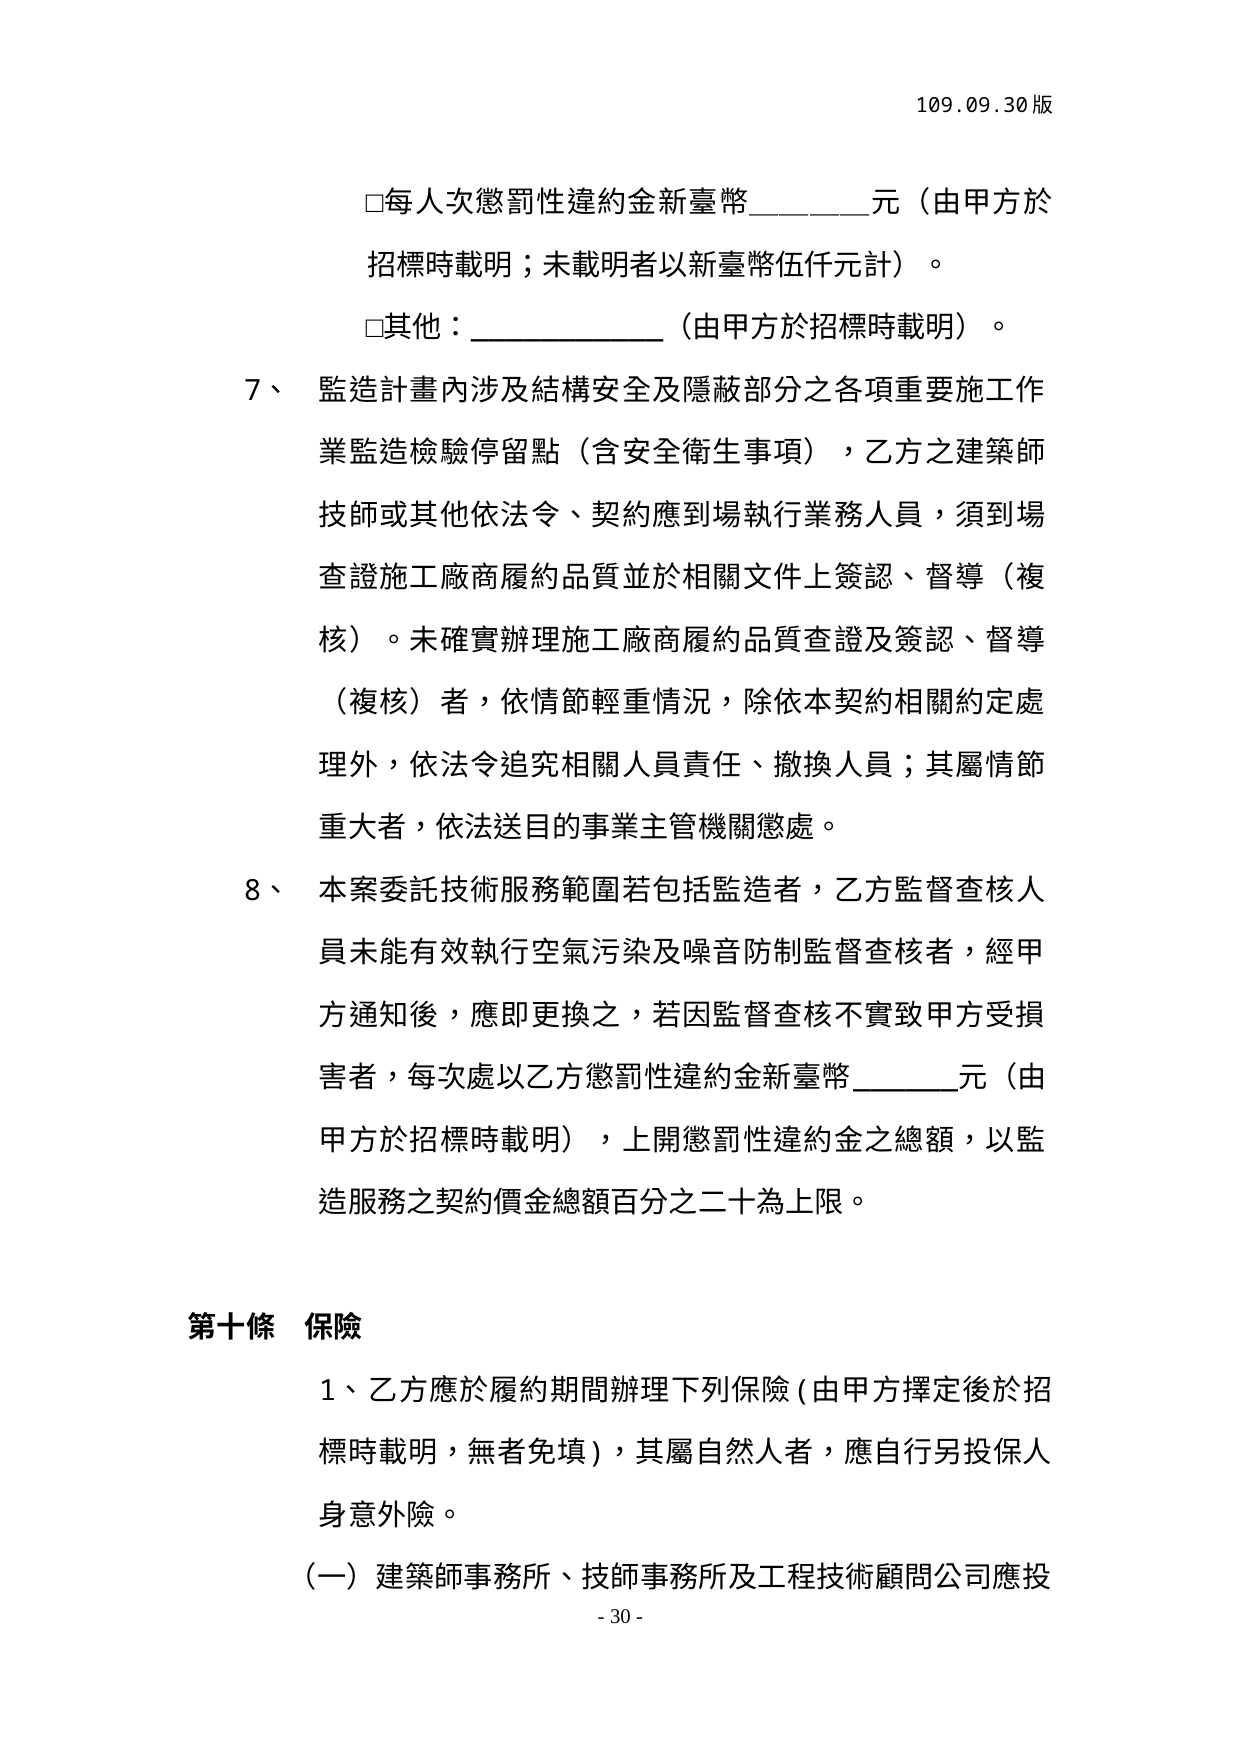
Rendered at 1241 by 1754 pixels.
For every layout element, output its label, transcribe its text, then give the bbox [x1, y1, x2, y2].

text （一）建築師事務所、技師事務所及工程技術顧問公司應投 [287, 1533, 1053, 1596]
text 第十條 保險 [187, 1283, 1053, 1346]
list 監造計畫內涉及結構安全及隱蔽部分之各項重要施工作業監造檢驗停留點（含安全衛生事項），乙方之建築師、技師或其他依法令、契約應到場執行業務人員，須到場查證施工廠商履約品質並於相關文件上簽認、督導（複核）。未確實辦理施工廠商履約品質查證及簽認、督導（複核）者，依情節輕重情況，除依本契約相關約定處理外，依法令追究相關人員責任、撤換人員；其屬情節重大者，依法送目的事業主管機關懲處。 [244, 346, 1047, 846]
text □每人次懲罰性違約金新臺幣＿＿＿＿元（由甲方於招標時載明；未載明者以新臺幣伍仟元計）。 [366, 158, 1053, 283]
list 本案委託技術服務範圍若包括監造者，乙方監督查核人員未能有效執行空氣污染及噪音防制監督查核者，經甲方通知後，應即更換之，若因監督查核不實致甲方受損害者，每次處以乙方懲罰性違約金新臺幣______元（由甲方於招標時載明），上開懲罰性違約金之總額，以監造服務之契約價金總額百分之二十為上限。 [244, 846, 1047, 1221]
list 乙方應於履約期間辦理下列保險(由甲方擇定後於招標時載明，無者免填)，其屬自然人者，應自行另投保人身意外險。 [319, 1346, 1053, 1533]
text □其他：___________（由甲方於招標時載明）。 [366, 283, 1053, 346]
